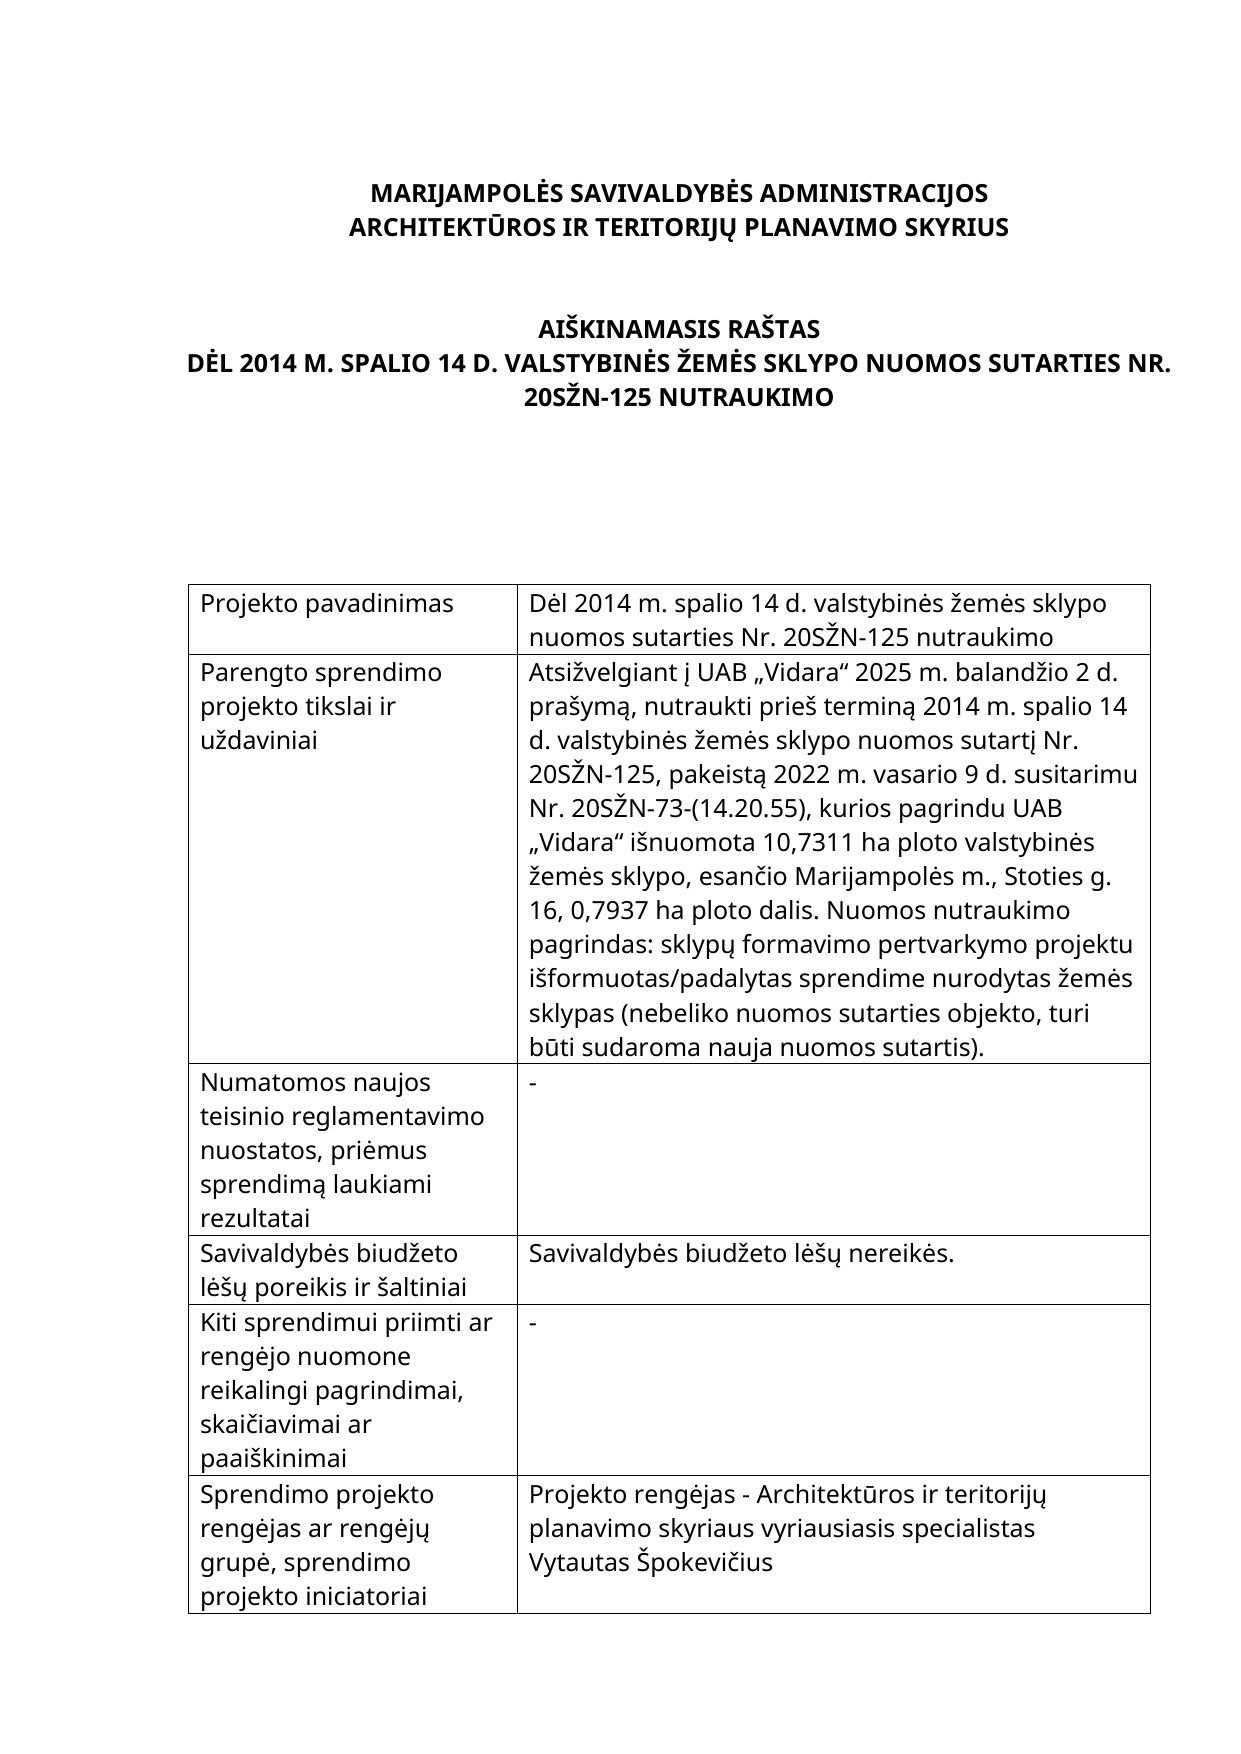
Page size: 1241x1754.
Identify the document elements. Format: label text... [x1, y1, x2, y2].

table_header Projekto pavadinimas [189, 585, 517, 653]
table_cell Savivaldybės biudžeto lėšų nereikės. [518, 1236, 1150, 1304]
table_cell Atsižvelgiant į UAB „Vidara“ 2025 m. balandžio 2 d. prašymą, nutraukti prieš terminą 2014 m. spalio 14 d. valstybinės žemės sklypo nuomos sutartį Nr. 20SŽN-125, pakeistą 2022 m. vasario 9 d. susitarimu Nr. 20SŽN-73-(14.20.55), kurios pagrindu UAB „Vidara“ išnuomota 10,7311 ha ploto valstybinės žemės sklypo, esančio Marijampolės m., Stoties g. 16, 0,7937 ha ploto dalis. Nuomos nutraukimo pagrindas: sklypų formavimo pertvarkymo projektu išformuotas/padalytas sprendime nurodytas žemės sklypas (nebeliko nuomos sutarties objekto, turi būti sudaroma nauja nuomos sutartis). [518, 655, 1150, 1063]
table_cell Numatomos naujos teisinio reglamentavimo nuostatos, priėmus sprendimą laukiami rezultatai [189, 1064, 517, 1235]
table_header Dėl 2014 m. spalio 14 d. valstybinės žemės sklypo nuomos sutarties Nr. 20SŽN-125 nutraukimo [518, 585, 1150, 653]
text AIŠKINAMASIS RAŠTAS [177, 312, 1181, 346]
table_cell Kiti sprendimui priimti ar rengėjo nuomone reikalingi pagrindimai, skaičiavimai ar paaiškinimai [189, 1305, 517, 1475]
text MARIJAMPOLĖS SAVIVALDYBĖS ADMINISTRACIJOS [177, 176, 1181, 210]
text ARCHITEKTŪROS IR TERITORIJŲ PLANAVIMO SKYRIUS [177, 210, 1181, 244]
table_cell Sprendimo projekto rengėjas ar rengėjų grupė, sprendimo projekto iniciatoriai [189, 1476, 517, 1612]
table_cell Savivaldybės biudžeto lėšų poreikis ir šaltiniai [189, 1236, 517, 1304]
table_cell - [518, 1064, 1150, 1235]
text DĖL 2014 M. SPALIO 14 D. VALSTYBINĖS ŽEMĖS SKLYPO NUOMOS SUTARTIES NR. 20SŽN-125 NUTRAUKIMO [177, 346, 1181, 414]
table_cell Projekto rengėjas - Architektūros ir teritorijų planavimo skyriaus vyriausiasis specialistas Vytautas Špokevičius [518, 1476, 1150, 1612]
table_cell - [518, 1305, 1150, 1475]
table_cell Parengto sprendimo projekto tikslai ir uždaviniai [189, 655, 517, 1063]
